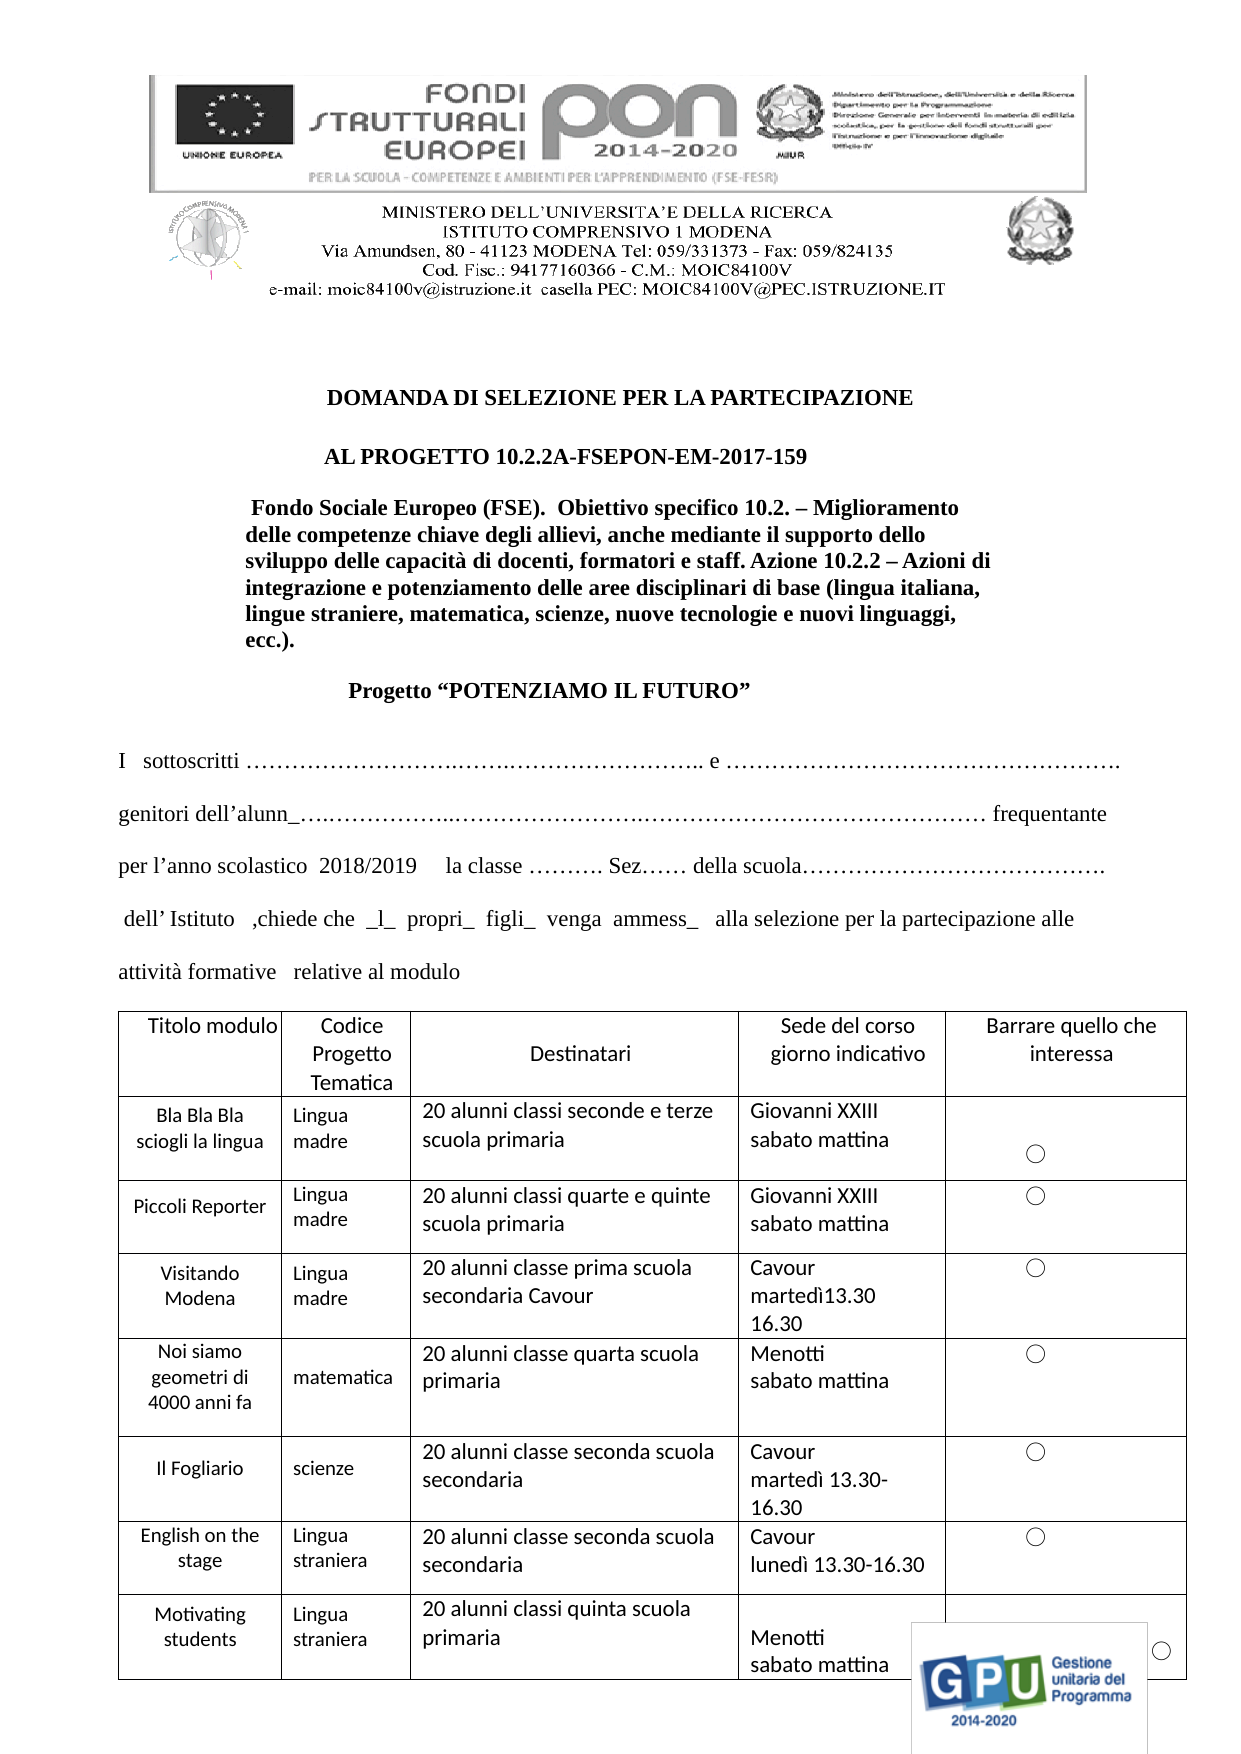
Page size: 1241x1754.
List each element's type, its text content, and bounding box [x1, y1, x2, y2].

table_cell Giovanni XXIII sabato mattina [739, 1097, 945, 1180]
table_cell 20 alunni classe seconda scuola secondaria [411, 1522, 738, 1593]
table_header Barrare quello che interessa [946, 1012, 1186, 1096]
table_cell 20 alunni classi quinta scuola primaria [411, 1595, 738, 1679]
table_header Codice Progetto Tematica [282, 1012, 410, 1096]
table_cell 20 alunni classe quarta scuola primaria [411, 1339, 738, 1436]
table_cell ⃝ [946, 1254, 1186, 1338]
table_cell Cavour lunedì 13.30-16.30 [739, 1522, 945, 1593]
table_cell Lingua madre [282, 1097, 410, 1180]
table_cell ⃝ [946, 1437, 1186, 1521]
table_cell Menotti sabato mattina [739, 1595, 945, 1679]
table_cell Lingua straniera [282, 1522, 410, 1593]
table_cell scienze [282, 1437, 410, 1521]
table_cell Giovanni XXIII sabato mattina [739, 1181, 945, 1252]
table_cell English on the stage [119, 1522, 281, 1593]
text per l’anno scolastico 2018/2019 la classe ………. Sez…… della scuola…………………………………. [118, 852, 1122, 879]
table_cell Il Fogliario [119, 1437, 281, 1521]
table_cell Cavour martedì 13.30-16.30 [739, 1437, 945, 1521]
table_cell 20 alunni classi quarte e quinte scuola primaria [411, 1181, 738, 1252]
table_cell 20 alunni classi seconde e terze scuola primaria [411, 1097, 738, 1180]
table_header Destinatari [411, 1012, 738, 1096]
table_cell Noi siamo geometri di 4000 anni fa [119, 1339, 281, 1436]
text I sottoscritti ……………………….…….…………………….. e ……………………………………………. [118, 747, 1122, 773]
table_header Titolo modulo [119, 1012, 281, 1096]
table_cell Motivating students [119, 1595, 281, 1679]
table_cell Cavour martedì13.30 16.30 [739, 1254, 945, 1338]
text Progetto “POTENZIAMO IL FUTURO” [245, 678, 995, 704]
table_cell ⃝ [946, 1181, 1186, 1252]
text attività formative relative al modulo [118, 958, 1122, 984]
table_cell Menotti sabato mattina [739, 1339, 945, 1436]
table_cell ⃝ [946, 1522, 1186, 1593]
table_cell 20 alunni classe prima scuola secondaria Cavour [411, 1254, 738, 1338]
table_header Sede del corso giorno indicativo [739, 1012, 945, 1096]
table_cell Lingua madre [282, 1254, 410, 1338]
text genitori dell’alunn_….……………..…………………….……………………………………… frequentante [118, 800, 1122, 826]
table_cell matematica [282, 1339, 410, 1436]
text DOMANDA DI SELEZIONE PER LA PARTECIPAZIONE [118, 384, 1122, 410]
table_cell Bla Bla Bla sciogli la lingua [119, 1097, 281, 1180]
table_cell Lingua straniera [282, 1595, 410, 1679]
table_cell Lingua madre [282, 1181, 410, 1252]
text dell’ Istituto ,chiede che _l_ propri_ figli_ venga ammess_ alla selezione per la partecipazione alle [118, 905, 1122, 931]
table_cell Piccoli Reporter [119, 1181, 281, 1252]
text Fondo Sociale Europeo (FSE). Obiettivo specifico 10.2. – Miglioramento delle competenze chiave degli allievi, anche mediante il supporto dello sviluppo delle capacità di docenti, formatori e staff. Azione 10.2.2 – Azioni di integrazione e potenziamento delle aree disciplinari di base (lingua italiana, lingue straniere, matematica, scienze, nuove tecnologie e nuovi linguaggi, ecc.). [245, 494, 995, 653]
table_cell 20 alunni classe seconda scuola secondaria [411, 1437, 738, 1521]
table_cell ⃝ [946, 1595, 1186, 1679]
table_cell ⃝ [946, 1097, 1186, 1180]
text AL PROGETTO 10.2.2A-FSEPON-EM-2017-159 [245, 443, 995, 469]
table_cell Visitando Modena [119, 1254, 281, 1338]
table_cell ⃝ [946, 1339, 1186, 1436]
